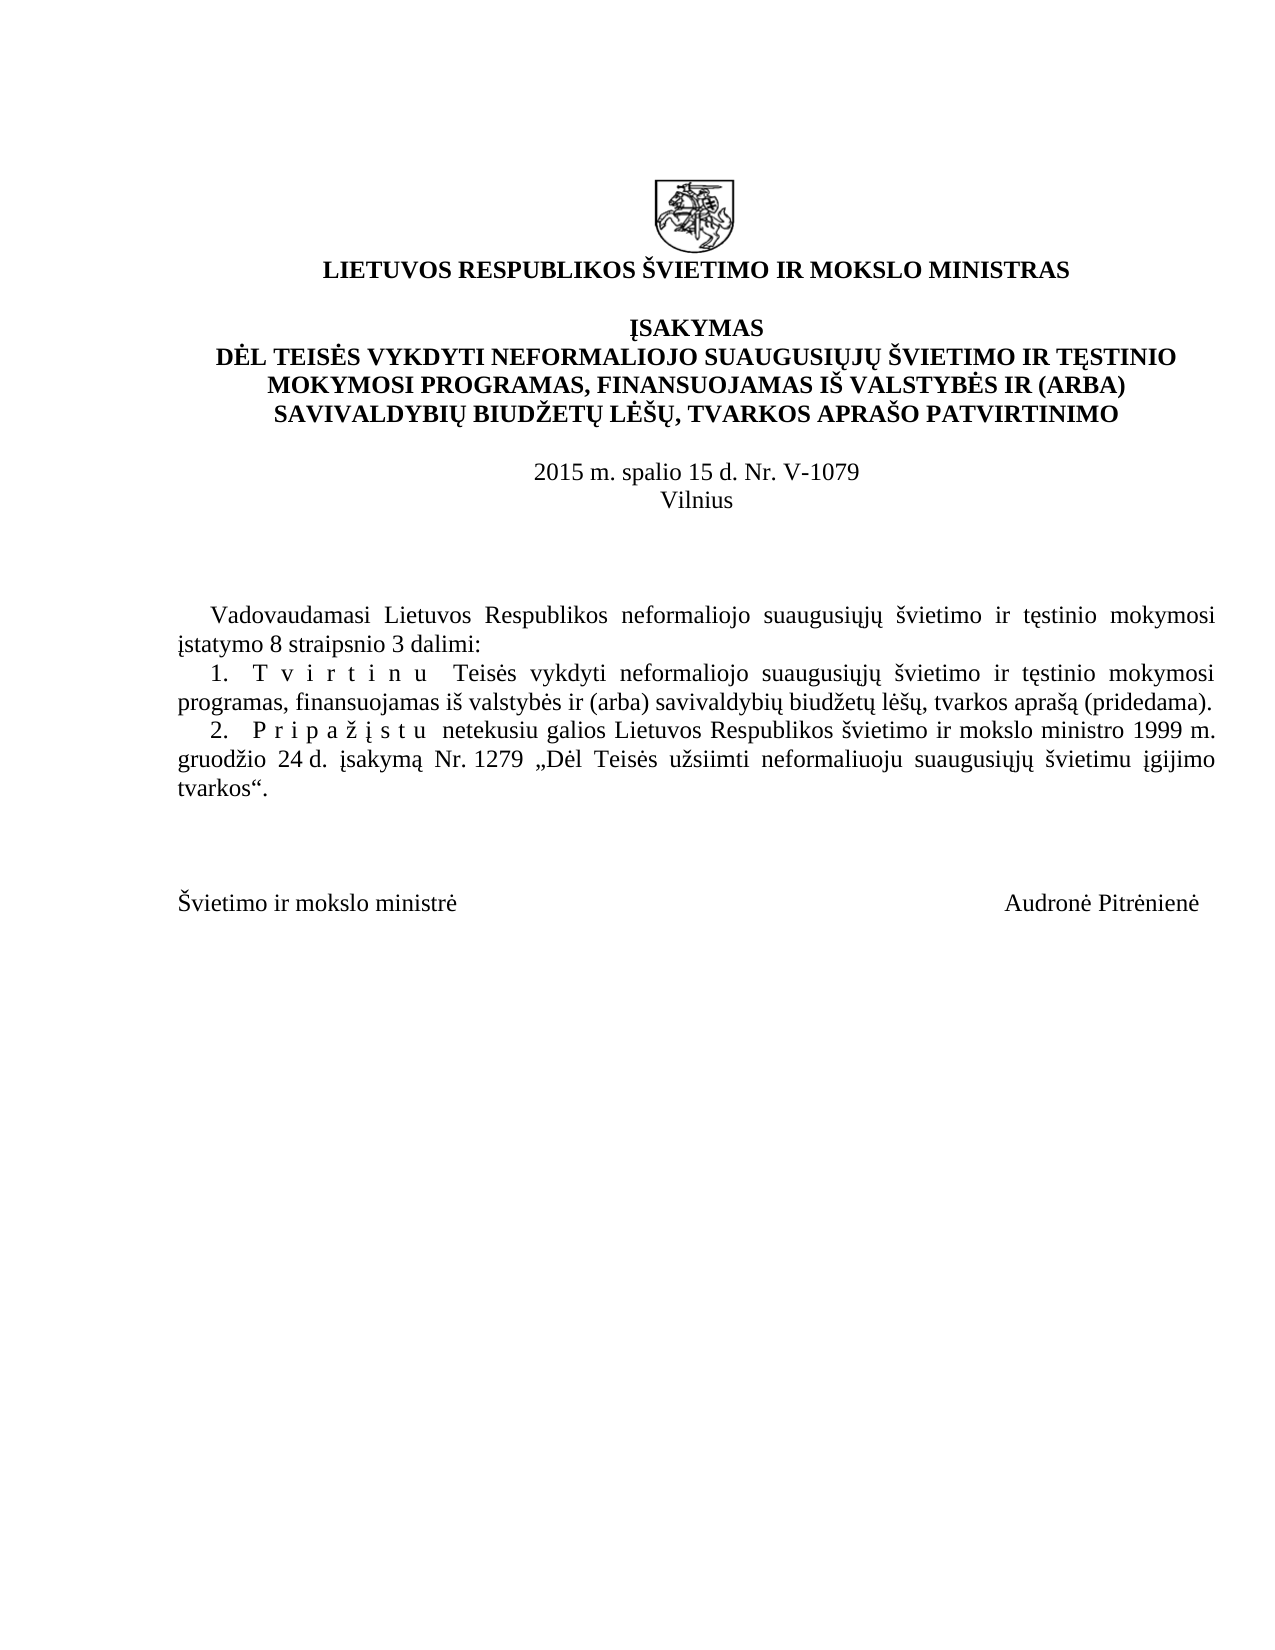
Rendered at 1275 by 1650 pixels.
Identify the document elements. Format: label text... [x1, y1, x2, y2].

text Švietimo ir mokslo ministrė Audronė Pitrėnienė [177, 888, 1216, 917]
text ĮSAKYMAS [177, 313, 1216, 342]
text 1. T v i r t i n u Teisės vykdyti neformaliojo suaugusiųjų švietimo ir tęstinio mokymosi programas, finansuojamas iš valstybės ir (arba) savivaldybių biudžetų lėšų, tvarkos aprašą (pridedama). [177, 658, 1216, 715]
text Vadovaudamasi Lietuvos Respublikos neformaliojo suaugusiųjų švietimo ir tęstinio mokymosi įstatymo 8 straipsnio 3 dalimi: [177, 600, 1216, 658]
text Lietuvos Respublikos Švietimo ir mokslo ministrAS [177, 255, 1216, 284]
text 2. P r i p a ž į s t u netekusiu galios Lietuvos Respublikos švietimo ir mokslo ministro 1999 m. gruodžio 24 d. įsakymą Nr. 1279 „Dėl Teisės užsiimti neformaliuoju suaugusiųjų švietimu įgijimo tvarkos“. [177, 715, 1216, 802]
text DĖL TEISĖS Vykdyti neformaliojo suaugusiųjų švietimo ir tęstinio mokymosi programas, finansuojamas iš valstybės ir (arba) savivaldybių biudžetų lėšų, TVARKOS APRAŠO PATVIRTINIMO [177, 342, 1216, 428]
text Vilnius [177, 485, 1216, 514]
text 2015 m. spalio 15 d. Nr. V-1079 [177, 457, 1216, 485]
